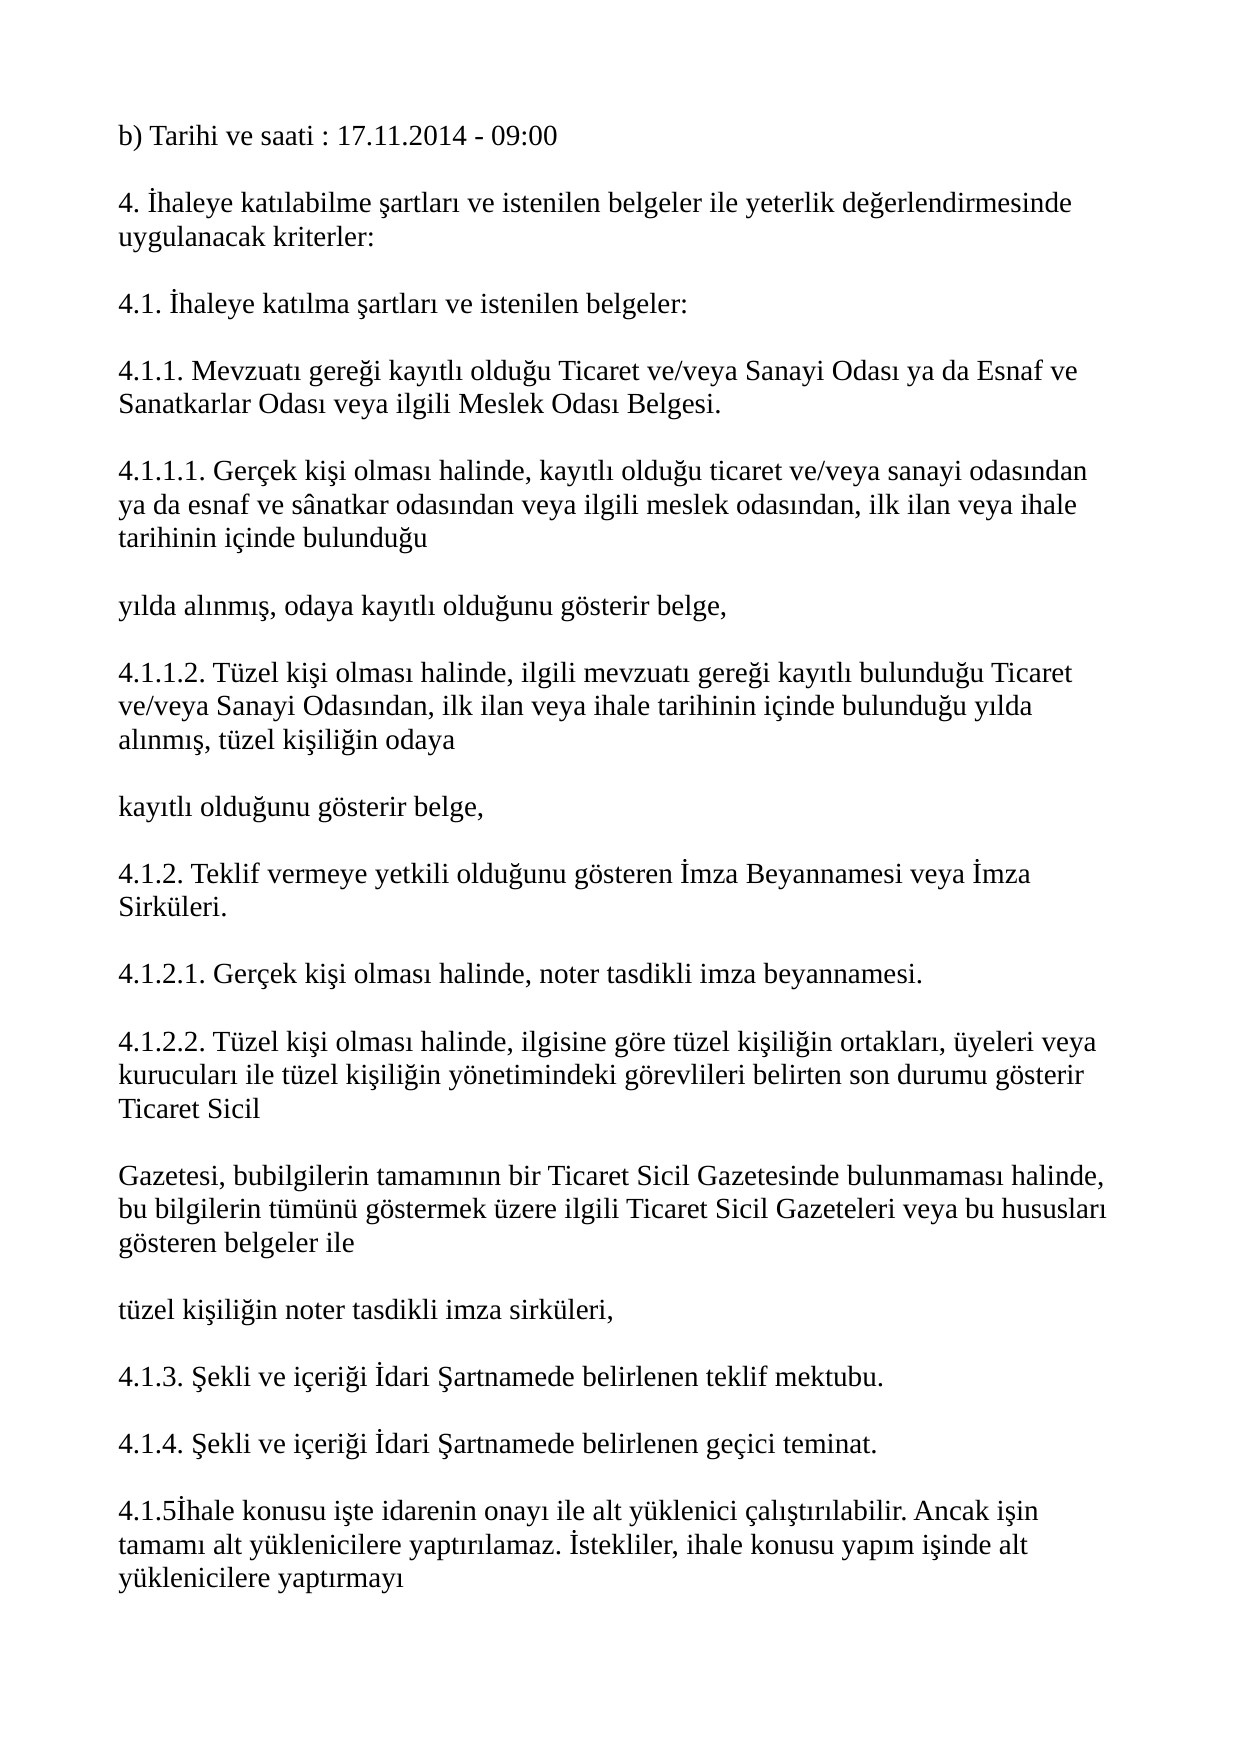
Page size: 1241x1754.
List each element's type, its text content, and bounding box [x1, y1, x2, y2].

text 4.1.5İhale konusu işte idarenin onayı ile alt yüklenici çalıştırılabilir. Ancak işin tamamı alt yüklenicilere yaptırılamaz. İstekliler, ihale konusu yapım işinde alt yüklenicilere yaptırmayı [118, 1493, 1122, 1594]
text b) Tarihi ve saati : 17.11.2014 - 09:00 [118, 118, 1122, 152]
text 4.1.1.2. Tüzel kişi olması halinde, ilgili mevzuatı gereği kayıtlı bulunduğu Ticaret ve/veya Sanayi Odasından, ilk ilan veya ihale tarihinin içinde bulunduğu yılda alınmış, tüzel kişiliğin odaya [118, 655, 1122, 755]
text 4.1. İhaleye katılma şartları ve istenilen belgeler: [118, 286, 1122, 319]
text 4.1.3. Şekli ve içeriği İdari Şartnamede belirlenen teklif mektubu. [118, 1359, 1122, 1393]
text yılda alınmış, odaya kayıtlı olduğunu gösterir belge, [118, 588, 1122, 621]
text 4.1.4. Şekli ve içeriği İdari Şartnamede belirlenen geçici teminat. [118, 1426, 1122, 1460]
text 4.1.2. Teklif vermeye yetkili olduğunu gösteren İmza Beyannamesi veya İmza Sirküleri. [118, 856, 1122, 923]
text kayıtlı olduğunu gösterir belge, [118, 789, 1122, 822]
text 4.1.1. Mevzuatı gereği kayıtlı olduğu Ticaret ve/veya Sanayi Odası ya da Esnaf ve Sanatkarlar Odası veya ilgili Meslek Odası Belgesi. [118, 353, 1122, 420]
text 4. İhaleye katılabilme şartları ve istenilen belgeler ile yeterlik değerlendirmesinde uygulanacak kriterler: [118, 185, 1122, 252]
text 4.1.1.1. Gerçek kişi olması halinde, kayıtlı olduğu ticaret ve/veya sanayi odasından ya da esnaf ve sânatkar odasından veya ilgili meslek odasından, ilk ilan veya ihale tarihinin içinde bulunduğu [118, 453, 1122, 554]
text 4.1.2.1. Gerçek kişi olması halinde, noter tasdikli imza beyannamesi. [118, 957, 1122, 990]
text Gazetesi, bubilgilerin tamamının bir Ticaret Sicil Gazetesinde bulunmaması halinde, bu bilgilerin tümünü göstermek üzere ilgili Ticaret Sicil Gazeteleri veya bu hususları gösteren belgeler ile [118, 1158, 1122, 1258]
text 4.1.2.2. Tüzel kişi olması halinde, ilgisine göre tüzel kişiliğin ortakları, üyeleri veya kurucuları ile tüzel kişiliğin yönetimindeki görevlileri belirten son durumu gösterir Ticaret Sicil [118, 1024, 1122, 1124]
text tüzel kişiliğin noter tasdikli imza sirküleri, [118, 1292, 1122, 1326]
